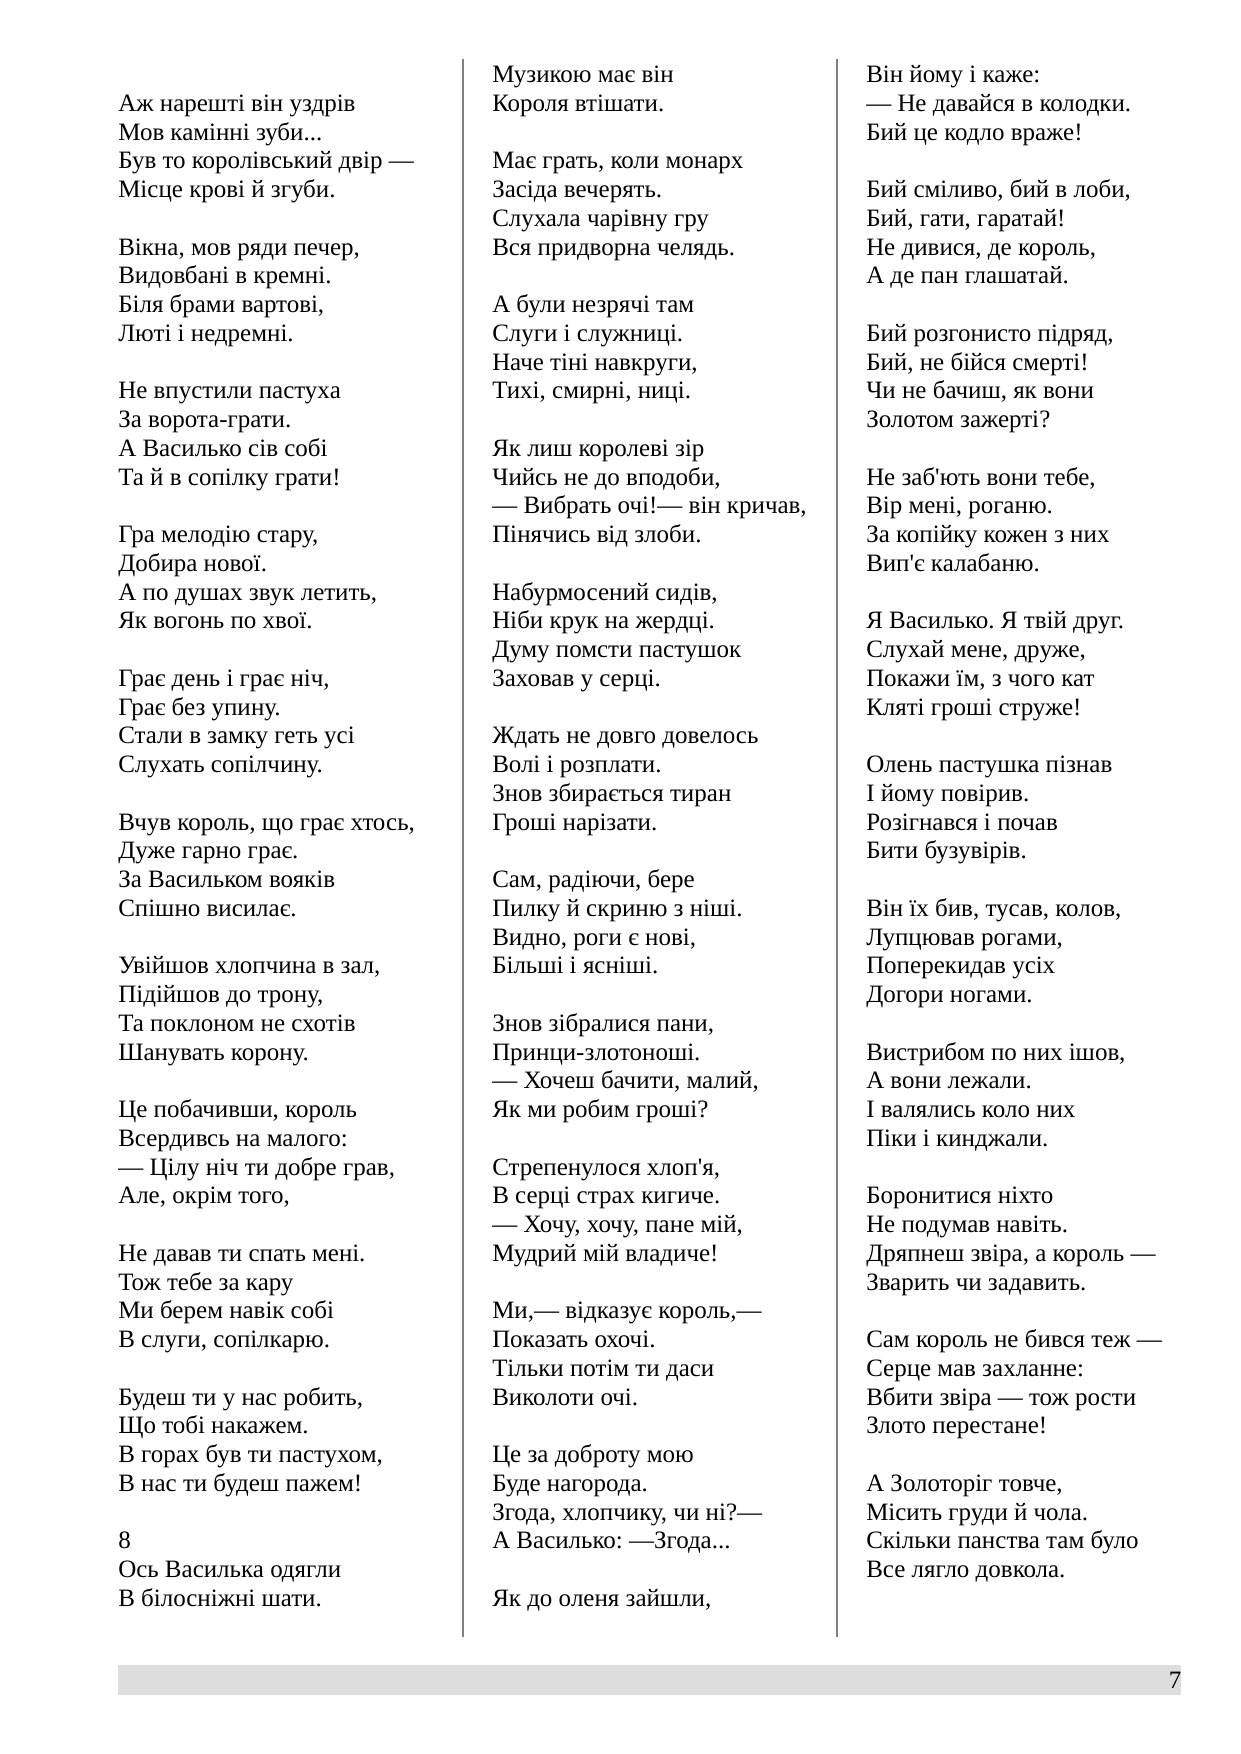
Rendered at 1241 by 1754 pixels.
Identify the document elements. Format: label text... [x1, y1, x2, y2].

text Він йому і каже: — Не давайся в колодки. Бий це кодло враже! Бий сміливо, бий в лоби, Бий, гати, гаратай! Не дивися, де король, А де пан глашатай. Бий розгонисто підряд, Бий, не бійся смерті! Чи не бачиш, як вони Золотом зажерті? Не заб'ють вони тебе, Вір мені, роганю. За копійку кожен з них Вип'є калабаню. Я Василько. Я твій друг. Слухай мене, друже, Покажи їм, з чого кат Кляті гроші струже! Олень пастушка пізнав І йому повірив. Розігнався і почав Бити бузувірів. Він їх бив, тусав, колов, Лупцював рогами, Поперекидав усіх Догори ногами. Вистрибом по них ішов, А вони лежали. І валялись коло них Піки і кинджали. Боронитися ніхто Не подумав навіть. Дряпнеш звіра, а король — Зварить чи задавить. Сам король не бився теж — Серце мав захланне: Вбити звіра — тож рости Злото перестане! А Золоторіг товче, Місить груди й чола. Скільки панства там було Все лягло довкола. [866, 59, 1181, 1612]
text Музикою має він Короля втішати. Має грать, коли монарх Засіда вечерять. Слухала чарівну гру Вся придворна челядь. А були незрячі там Слуги і служниці. Наче тіні навкруги, Тихі, смирні, ниці. Як лиш королеві зір Чийсь не до вподоби, — Вибрать очі!— він кричав, Пінячись від злоби. Набурмосений сидів, Ніби крук на жердці. Думу помсти пастушок Заховав у серці. Ждать не довго довелось Волі і розплати. Знов збирається тиран Гроші нарізати. Сам, радіючи, бере Пилку й скриню з ніші. Видно, роги є нові, Більші і ясніші. Знов зібралися пани, Принци-злотоноші. — Хочеш бачити, малий, Як ми робим гроші? Стрепенулося хлоп'я, В серці страх кигиче. — Хочу, хочу, пане мій, Мудрий мій владиче! Ми,— відказує король,— Показать охочі. Тільки потім ти даси Виколоти очі. Це за доброту мою Буде нагорода. Згода, хлопчику, чи ні?— А Василько: —Згода... Як до оленя зайшли, [492, 59, 807, 1612]
text Аж нарешті він уздрів Мов камінні зуби... Був то королівський двір — Місце крові й згуби. Вікна, мов ряди печер, Видовбані в кремні. Біля брами вартові, Люті і недремні. Не впустили пастуха За ворота-грати. А Василько сів собі Та й в сопілку грати! Гра мелодію стару, Добира нової. А по душах звук летить, Як вогонь по хвої. Грає день і грає ніч, Грає без упину. Стали в замку геть усі Слухать сопілчину. Вчув король, що грає хтось, Дуже гарно грає. За Васильком вояків Спішно висилає. Увійшов хлопчина в зал, Підійшов до трону, Та поклоном не схотів Шанувать корону. Це побачивши, король Всердивсь на малого: — Цілу ніч ти добре грав, Але, окрім того, Не давав ти спать мені. Тож тебе за кару Ми берем навік собі В слуги, сопілкарю. Будеш ти у нас робить, Що тобі накажем. В горах був ти пастухом, В нас ти будеш пажем! 8 Ось Василька одягли В білосніжні шати. [118, 59, 433, 1612]
